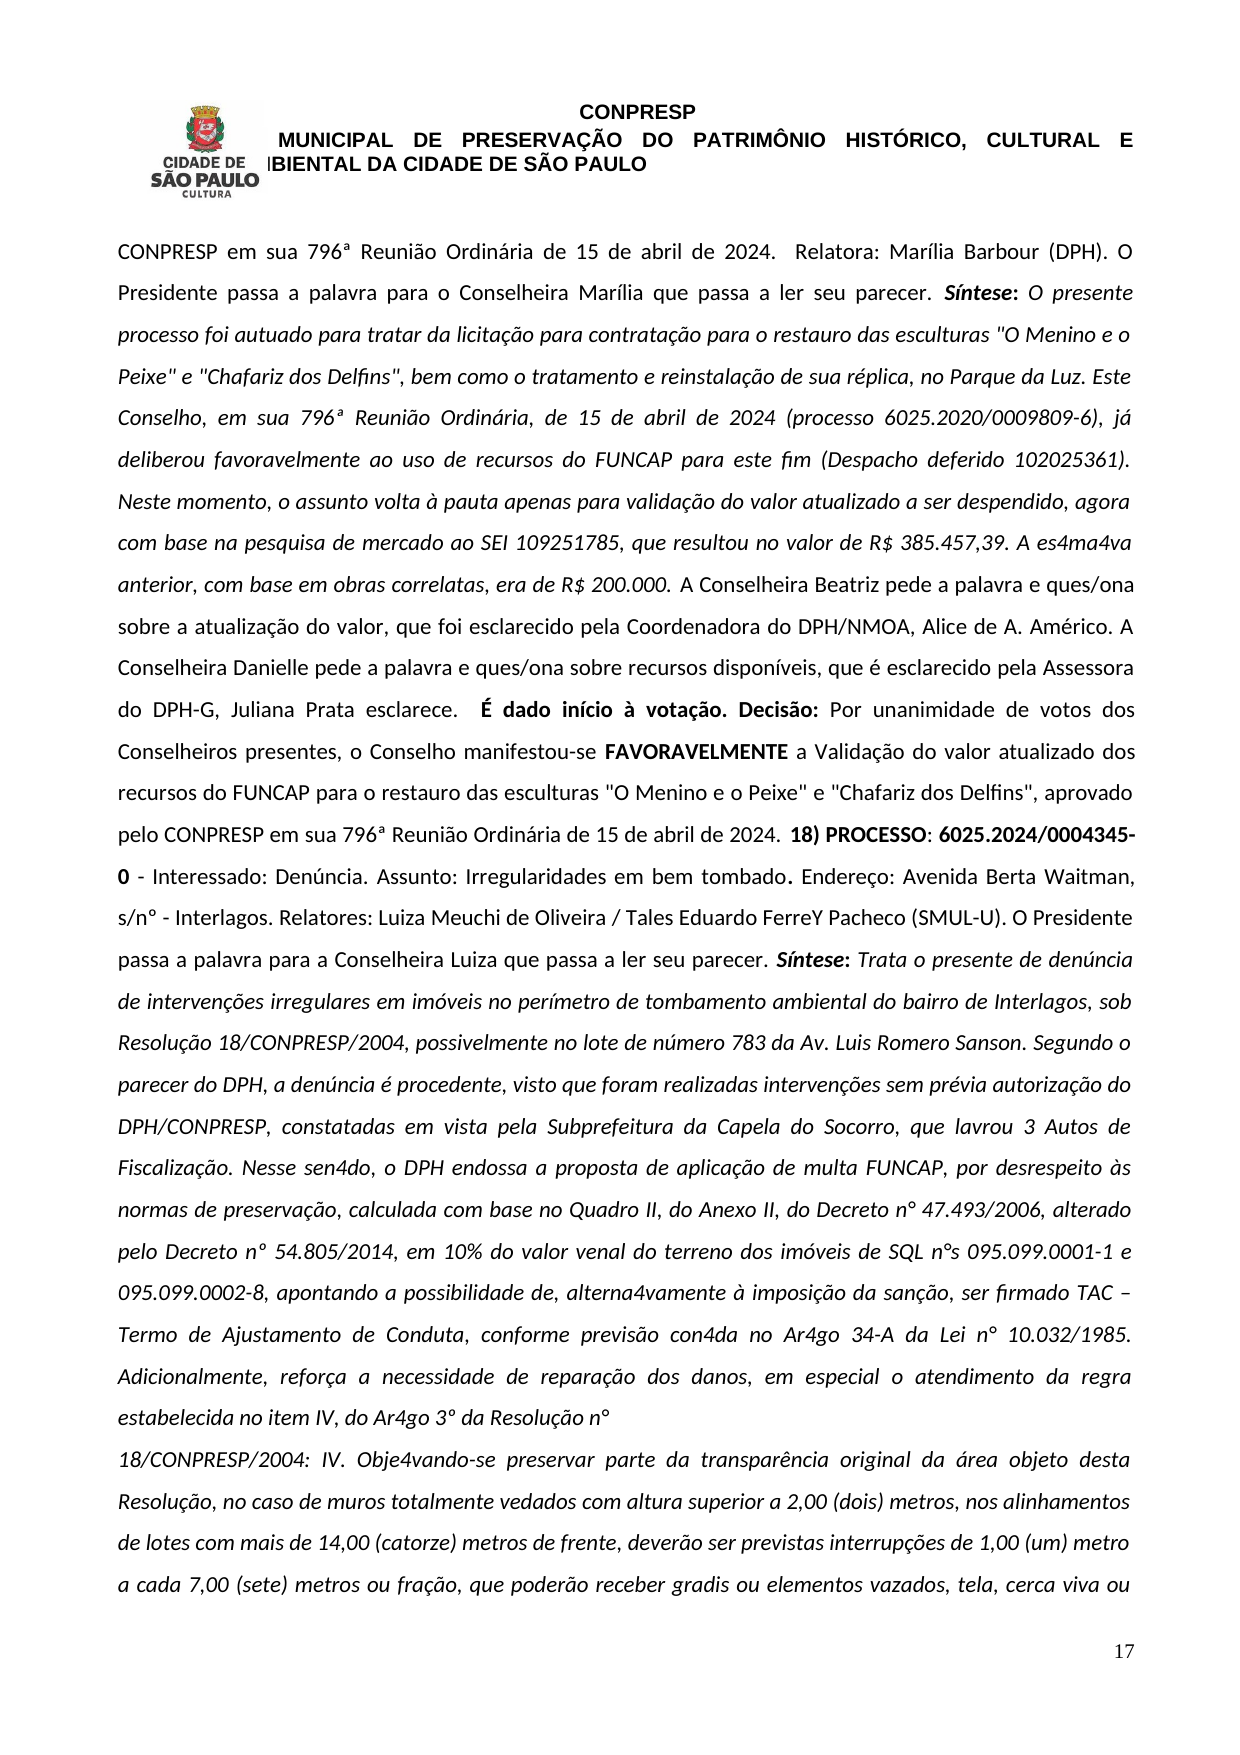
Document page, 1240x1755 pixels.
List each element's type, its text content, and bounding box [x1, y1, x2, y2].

text 18/CONPRESP/2004: IV. Obje4vando-se preservar parte da transparência original da área objeto desta Resolução, no caso de muros totalmente vedados com altura superior a 2,00 (dois) metros, nos alinhamentos de lotes com mais de 14,00 (catorze) metros de frente, deverão ser previstas interrupções de 1,00 (um) metro a cada 7,00 (sete) metros ou fração, que poderão receber gradis ou elementos vazados, tela, cerca viva ou [118, 1445, 1135, 1598]
text CONPRESP em sua 796ª Reunião Ordinária de 15 de abril de 2024. Relatora: Marília Barbour (DPH). O Presidente passa a palavra para o Conselheira Marília que passa a ler seu parecer. Síntese: O presente processo foi autuado para tratar da licitação para contratação para o restauro das esculturas "O Menino e o Peixe" e "Chafariz dos Delfins", bem como o tratamento e reinstalação de sua réplica, no Parque da Luz. Este Conselho, em sua 796ª Reunião Ordinária, de 15 de abril de 2024 (processo 6025.2020/0009809-6), já deliberou favoravelmente ao uso de recursos do FUNCAP para este fim (Despacho deferido 102025361). Neste momento, o assunto volta à pauta apenas para validação do valor atualizado a ser despendido, agora com base na pesquisa de mercado ao SEI 109251785, que resultou no valor de R$ 385.457,39. A es4ma4va anterior, com base em obras correlatas, era de R$ 200.000. A Conselheira Beatriz pede a palavra e ques/ona sobre a atualização do valor, que foi esclarecido pela Coordenadora do DPH/NMOA, Alice de A. Américo. A Conselheira Danielle pede a palavra e ques/ona sobre recursos disponíveis, que é esclarecido pela Assessora do DPH-G, Juliana Prata esclarece. É dado início à votação. Decisão: Por unanimidade de votos dos Conselheiros presentes, o Conselho manifestou-se FAVORAVELMENTE a Validação do valor atualizado dos recursos do FUNCAP para o restauro das esculturas "O Menino e o Peixe" e "Chafariz dos Delfins", aprovado pelo CONPRESP em sua 796ª Reunião Ordinária de 15 de abril de 2024. 18) PROCESSO: 6025.2024/0004345-0 - Interessado: Denúncia. Assunto: Irregularidades em bem tombado. Endereço: Avenida Berta Waitman, s/nº - Interlagos. Relatores: Luiza Meuchi de Oliveira / Tales Eduardo FerreY Pacheco (SMUL-U). O Presidente passa a palavra para a Conselheira Luiza que passa a ler seu parecer. Síntese: Trata o presente de denúncia de intervenções irregulares em imóveis no perímetro de tombamento ambiental do bairro de Interlagos, sob Resolução 18/CONPRESP/2004, possivelmente no lote de número 783 da Av. Luis Romero Sanson. Segundo o parecer do DPH, a denúncia é procedente, visto que foram realizadas intervenções sem prévia autorização do DPH/CONPRESP, constatadas em vista pela Subprefeitura da Capela do Socorro, que lavrou 3 Autos de Fiscalização. Nesse sen4do, o DPH endossa a proposta de aplicação de multa FUNCAP, por desrespeito às normas de preservação, calculada com base no Quadro II, do Anexo II, do Decreto n° 47.493/2006, alterado pelo Decreto nº 54.805/2014, em 10% do valor venal do terreno dos imóveis de SQL n°s 095.099.0001-1 e 095.099.0002-8, apontando a possibilidade de, alterna4vamente à imposição da sanção, ser firmado TAC – Termo de Ajustamento de Conduta, conforme previsão con4da no Ar4go 34-A da Lei n° 10.032/1985. Adicionalmente, reforça a necessidade de reparação dos danos, em especial o atendimento da regra estabelecida no item IV, do Ar4go 3º da Resolução n° [118, 237, 1136, 1431]
